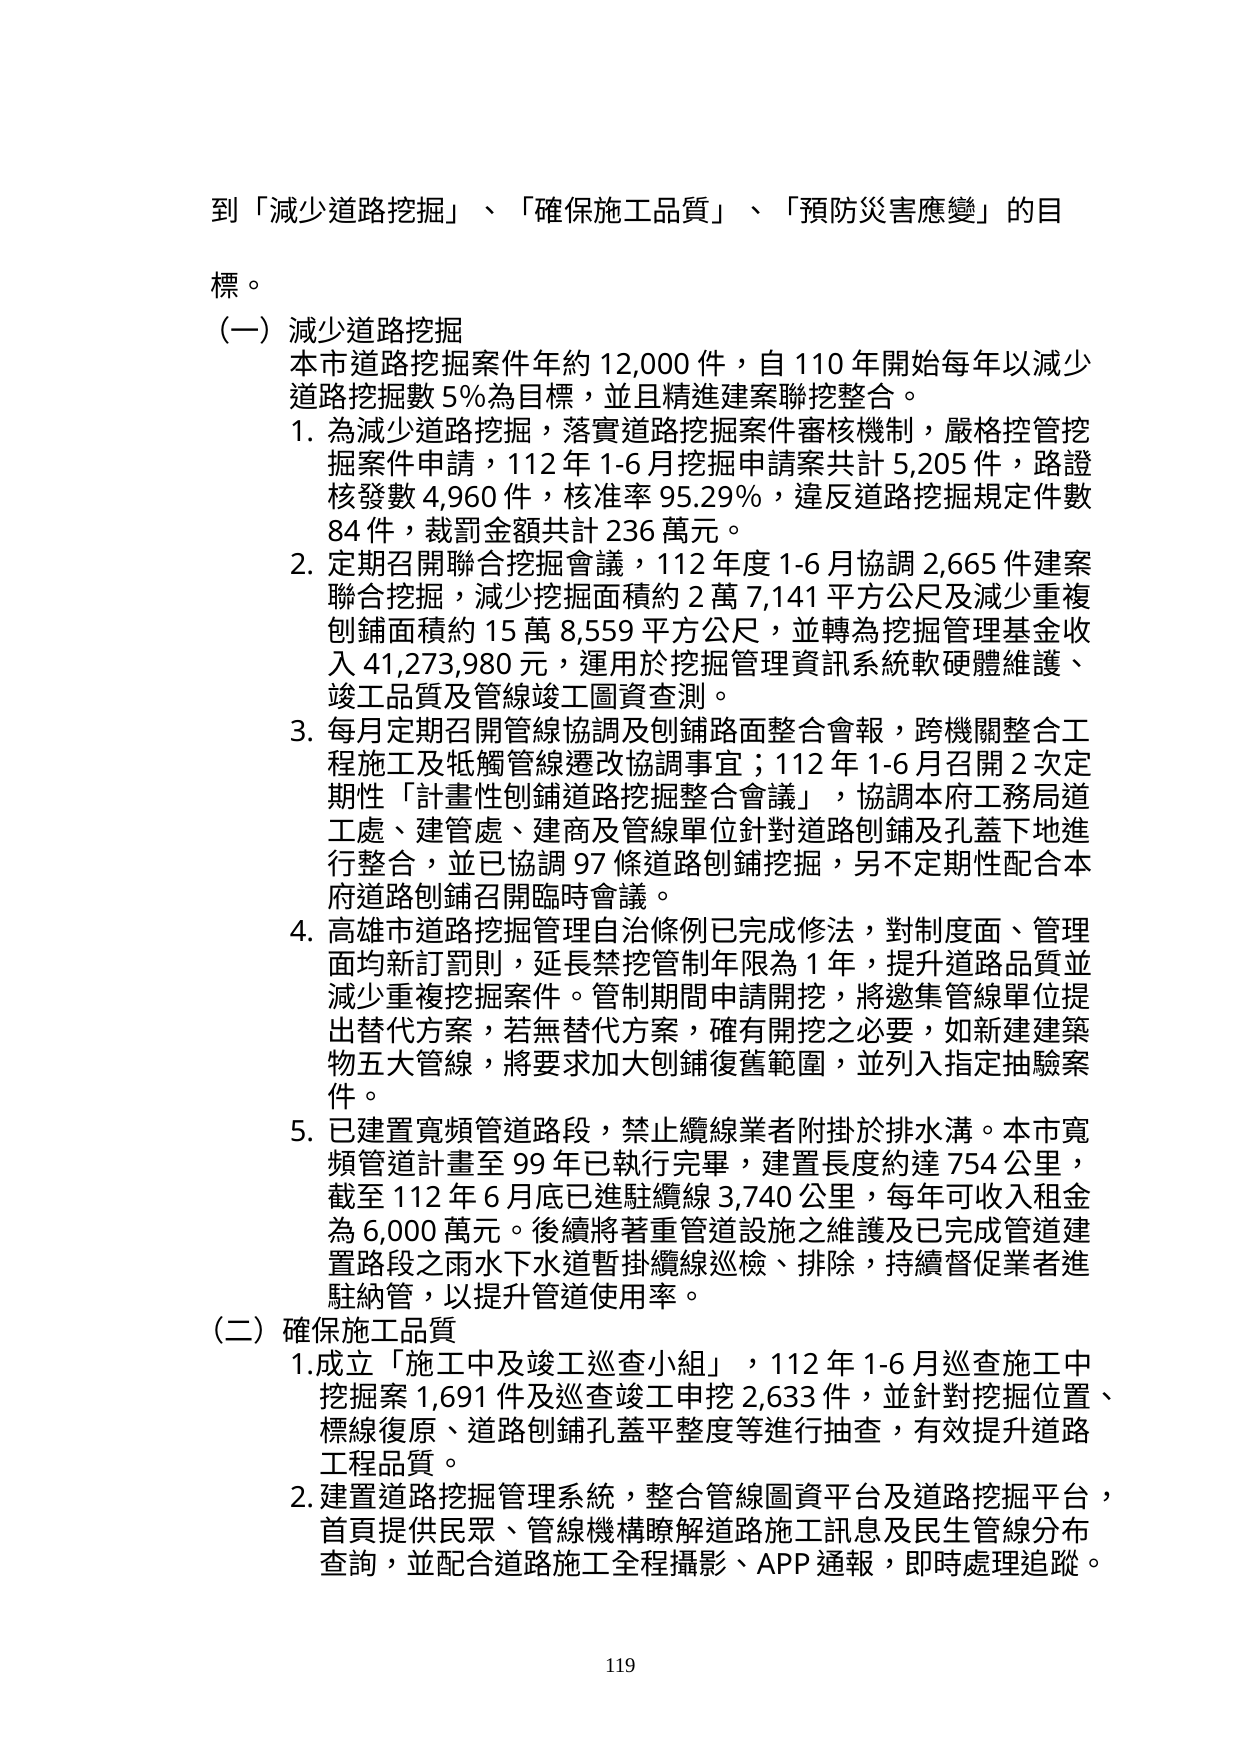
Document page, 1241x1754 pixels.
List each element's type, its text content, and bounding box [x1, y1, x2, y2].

list 為減少道路挖掘，落實道路挖掘案件審核機制，嚴格控管挖掘案件申請，112年1-6月挖掘申請案共計5,205件，路證核發數4,960件，核准率95.29％，違反道路挖掘規定件數84件，裁罰金額共計236萬元。 [289, 414, 1092, 548]
list 定期召開聯合挖掘會議，112年度1-6月協調2,665件建案聯合挖掘，減少挖掘面積約2萬7,141平方公尺及減少重複刨鋪面積約15萬8,559平方公尺，並轉為挖掘管理基金收入41,273,980元，運用於挖掘管理資訊系統軟硬體維護、竣工品質及管線竣工圖資查測。 [289, 548, 1092, 714]
text 到「減少道路挖掘」、「確保施工品質」、「預防災害應變」的目標。 [210, 164, 1067, 314]
text 本市道路挖掘案件年約12,000件，自110年開始每年以減少道路挖掘數5％為目標，並且精進建案聯挖整合。 [289, 348, 1092, 414]
text （二）確保施工品質 [195, 1314, 1092, 1348]
list 已建置寬頻管道路段，禁止纜線業者附掛於排水溝。本市寬頻管道計畫至99年已執行完畢，建置長度約達754公里，截至112年6月底已進駐纜線3,740公里，每年可收入租金為6,000萬元。後續將著重管道設施之維護及已完成管道建置路段之雨水下水道暫掛纜線巡檢、排除，持續督促業者進駐納管，以提升管道使用率。 [289, 1114, 1092, 1314]
text 2. 建置道路挖掘管理系統，整合管線圖資平台及道路挖掘平台，首頁提供民眾、管線機構瞭解道路施工訊息及民生管線分布查詢，並配合道路施工全程攝影、APP通報，即時處理追蹤。 [289, 1481, 1092, 1581]
list 高雄市道路挖掘管理自治條例已完成修法，對制度面、管理面均新訂罰則，延長禁挖管制年限為1年，提升道路品質並減少重複挖掘案件。管制期間申請開挖，將邀集管線單位提出替代方案，若無替代方案，確有開挖之必要，如新建建築物五大管線，將要求加大刨鋪復舊範圍，並列入指定抽驗案件。 [289, 914, 1092, 1114]
text （一）減少道路挖掘 [201, 314, 1092, 348]
list 每月定期召開管線協調及刨鋪路面整合會報，跨機關整合工程施工及牴觸管線遷改協調事宜；112年1-6月召開2次定期性「計畫性刨鋪道路挖掘整合會議」，協調本府工務局道工處、建管處、建商及管線單位針對道路刨鋪及孔蓋下地進行整合，並已協調97條道路刨鋪挖掘，另不定期性配合本府道路刨鋪召開臨時會議。 [289, 714, 1092, 914]
text 1.成立「施工中及竣工巡查小組」，112年1-6月巡查施工中挖掘案1,691件及巡查竣工申挖2,633件，並針對挖掘位置、標線復原、道路刨鋪孔蓋平整度等進行抽查，有效提升道路工程品質。 [289, 1348, 1092, 1481]
